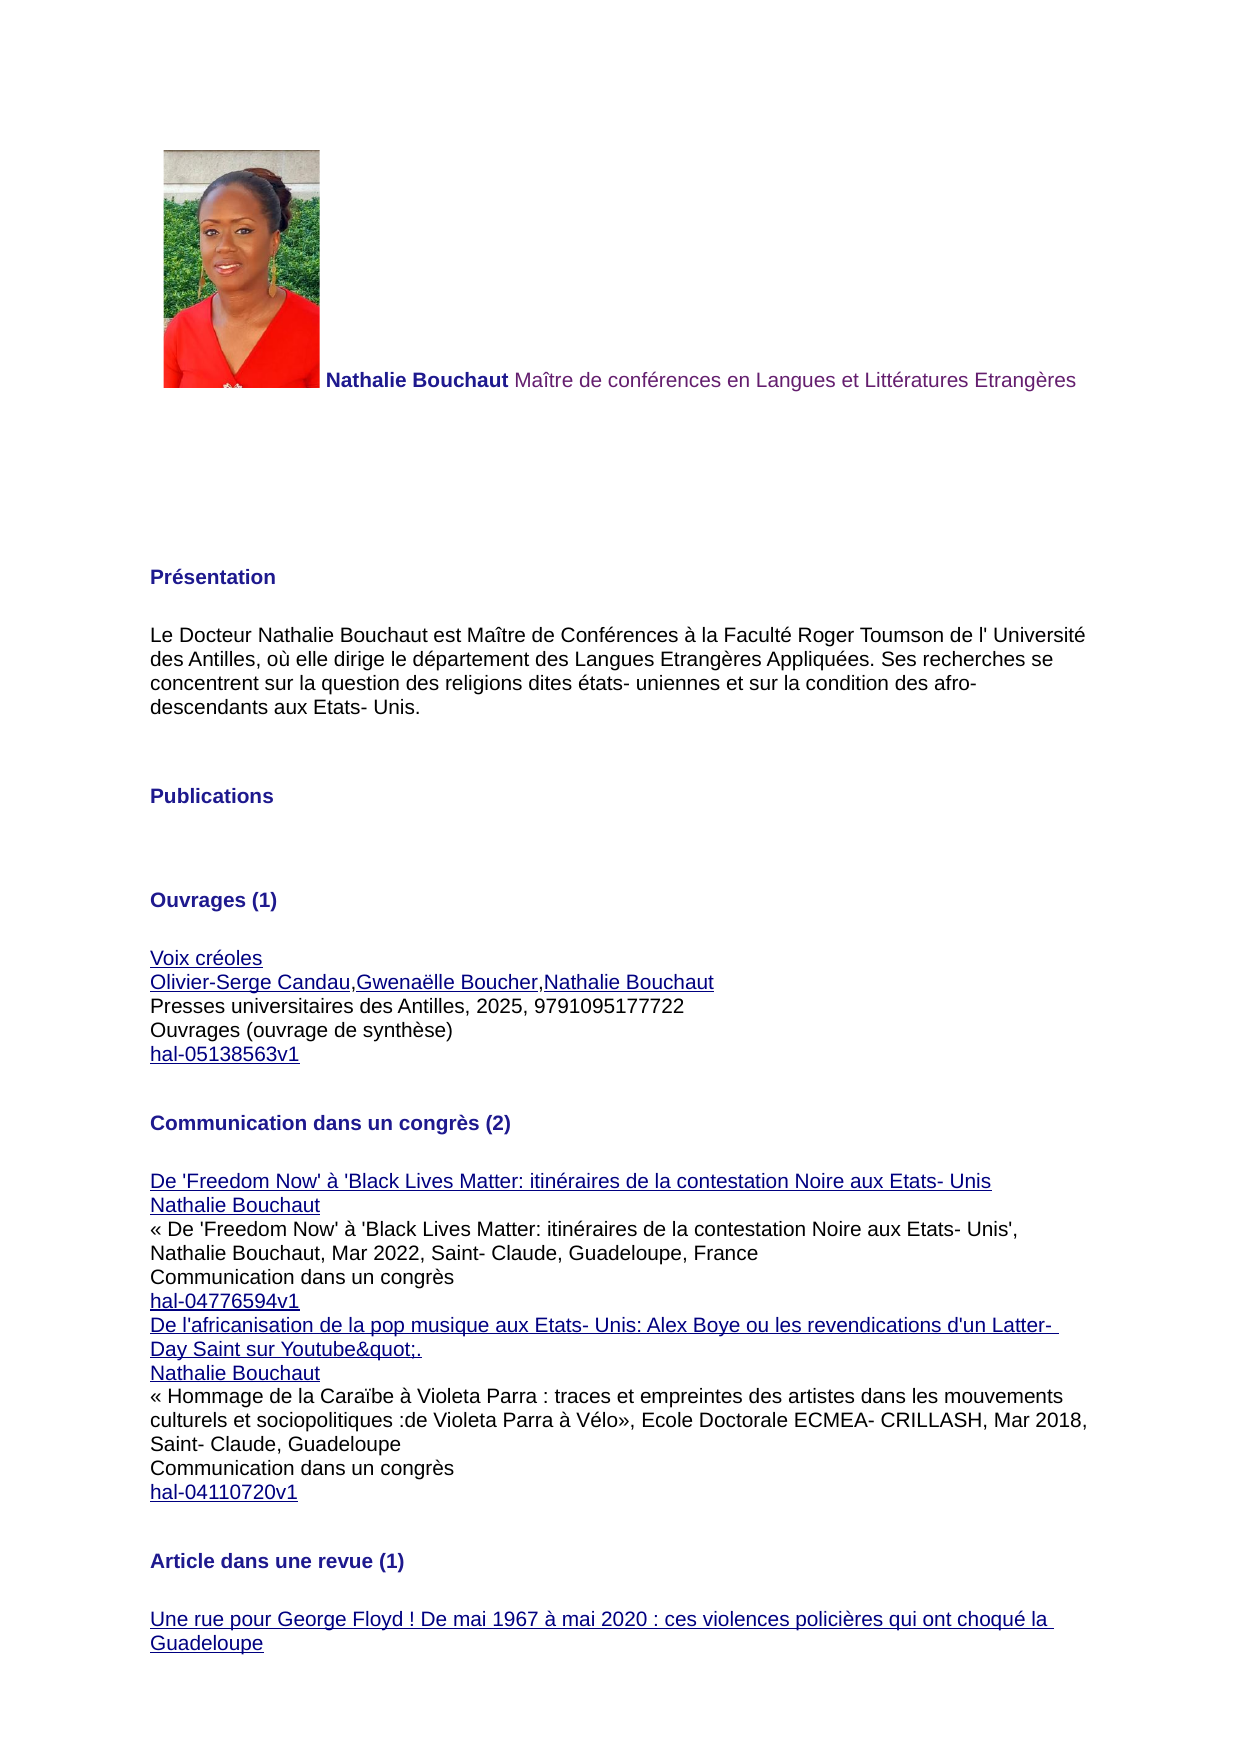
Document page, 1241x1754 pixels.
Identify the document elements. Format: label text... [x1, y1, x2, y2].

text Le Docteur Nathalie Bouchaut est Maître de Conférences à la Faculté Roger Toumson de l' Université des Antilles, où elle dirige le département des Langues Etrangères Appliquées. Ses recherches se concentrent sur la question des religions dites états- uniennes et sur la condition des afro- descendants aux Etats- Unis. [150, 623, 1090, 719]
subtitle Publications [150, 784, 1090, 808]
table_header De 'Freedom Now' à 'Black Lives Matter: itinéraires de la contestation Noire aux Etats- Unis Nathalie Bouchaut « De 'Freedom Now' à 'Black Lives Matter: itinéraires de la contestation Noire aux Etats- Unis', Nathalie Bouchaut, Mar 2022, Saint- Claude, Guadeloupe, France Communication dans un congrès hal-04776594v1 [150, 1169, 1090, 1312]
table_cell De l'africanisation de la pop musique aux Etats- Unis: Alex Boye ou les revendications d'un Latter- Day Saint sur Youtube&quot;. Nathalie Bouchaut « Hommage de la Caraïbe à Violeta Parra : traces et empreintes des artistes dans les mouvements culturels et sociopolitiques :de Violeta Parra à Vélo», Ecole Doctorale ECMEA- CRILLASH, Mar 2018, Saint- Claude, Guadeloupe Communication dans un congrès hal-04110720v1 [150, 1313, 1090, 1504]
subtitle Présentation [150, 564, 1090, 588]
subtitle Ouvrages (1) [150, 887, 1090, 911]
subtitle Nathalie Bouchaut Maître de conférences en Langues et Littératures Etrangères [150, 150, 1090, 392]
picture [163, 150, 320, 388]
subtitle Article dans une revue (1) [150, 1549, 1090, 1573]
table_header Voix créoles Olivier-Serge Candau,Gwenaëlle Boucher,Nathalie Bouchaut Presses universitaires des Antilles, 2025, 9791095177722 Ouvrages (ouvrage de synthèse) hal-05138563v1 [150, 946, 1090, 1066]
table_header Une rue pour George Floyd ! De mai 1967 à mai 2020 : ces violences policières qui ont choqué la Guadeloupe [150, 1607, 1090, 1655]
subtitle Communication dans un congrès (2) [150, 1110, 1090, 1134]
